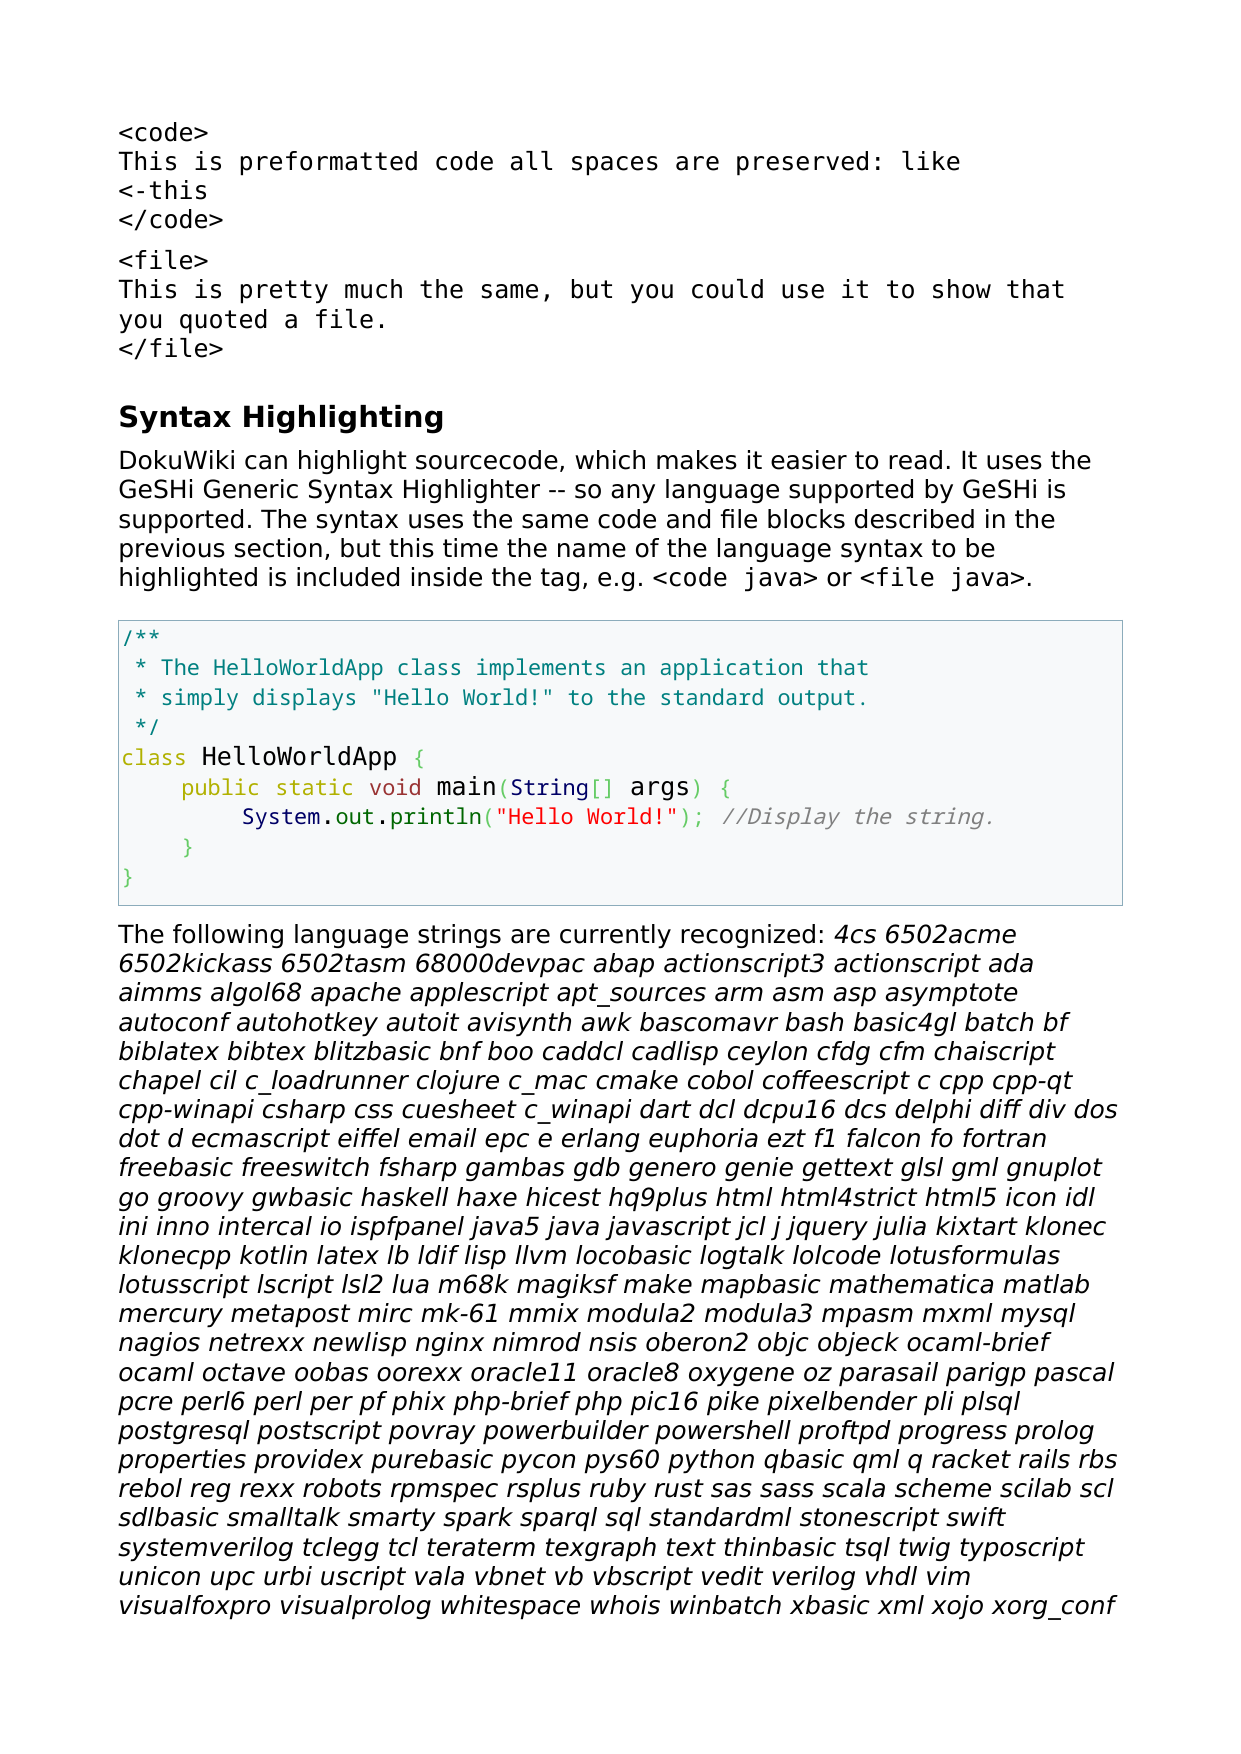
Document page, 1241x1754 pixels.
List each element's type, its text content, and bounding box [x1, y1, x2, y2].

text The following language strings are currently recognized: 4cs 6502acme 6502kickass 6502tasm 68000devpac abap actionscript3 actionscript ada aimms algol68 apache applescript apt_sources arm asm asp asymptote autoconf autohotkey autoit avisynth awk bascomavr bash basic4gl batch bf biblatex bibtex blitzbasic bnf boo caddcl cadlisp ceylon cfdg cfm chaiscript chapel cil c_loadrunner clojure c_mac cmake cobol coffeescript c cpp cpp-qt cpp-winapi csharp css cuesheet c_winapi dart dcl dcpu16 dcs delphi diff div dos dot d ecmascript eiffel email epc e erlang euphoria ezt f1 falcon fo fortran freebasic freeswitch fsharp gambas gdb genero genie gettext glsl gml gnuplot go groovy gwbasic haskell haxe hicest hq9plus html html4strict html5 icon idl ini inno intercal io ispfpanel java5 java javascript jcl j jquery julia kixtart klonec klonecpp kotlin latex lb ldif lisp llvm locobasic logtalk lolcode lotusformulas lotusscript lscript lsl2 lua m68k magiksf make mapbasic mathematica matlab mercury metapost mirc mk-61 mmix modula2 modula3 mpasm mxml mysql nagios netrexx newlisp nginx nimrod nsis oberon2 objc objeck ocaml-brief ocaml octave oobas oorexx oracle11 oracle8 oxygene oz parasail parigp pascal pcre perl6 perl per pf phix php-brief php pic16 pike pixelbender pli plsql postgresql postscript povray powerbuilder powershell proftpd progress prolog properties providex purebasic pycon pys60 python qbasic qml q racket rails rbs rebol reg rexx robots rpmspec rsplus ruby rust sas sass scala scheme scilab scl sdlbasic smalltalk smarty spark sparql sql standardml stonescript swift systemverilog tclegg tcl teraterm texgraph text thinbasic tsql twig typoscript unicon upc urbi uscript vala vbnet vb vbscript vedit verilog vhdl vim visualfoxpro visualprolog whitespace whois winbatch xbasic xml xojo xorg_conf [118, 920, 1122, 1620]
subtitle Syntax Highlighting [118, 400, 1122, 434]
text <file> This is pretty much the same, but you could use it to show that you quoted a file. </file> [118, 247, 1122, 363]
text DokuWiki can highlight sourcecode, which makes it easier to read. It uses the GeSHi Generic Syntax Highlighter -- so any language supported by GeSHi is supported. The syntax uses the same code and file blocks described in the previous section, but this time the name of the language syntax to be highlighted is included inside the tag, e.g. <code java> or <file java>. [118, 446, 1122, 592]
table_header /** * The HelloWorldApp class implements an application that * simply displays "Hello World!" to the standard output. */ class HelloWorldApp { public static void main(String[] args) { System.out.println("Hello World!"); //Display the string. } } [119, 621, 1122, 905]
text <code> This is preformatted code all spaces are preserved: like <-this </code> [118, 118, 1122, 235]
